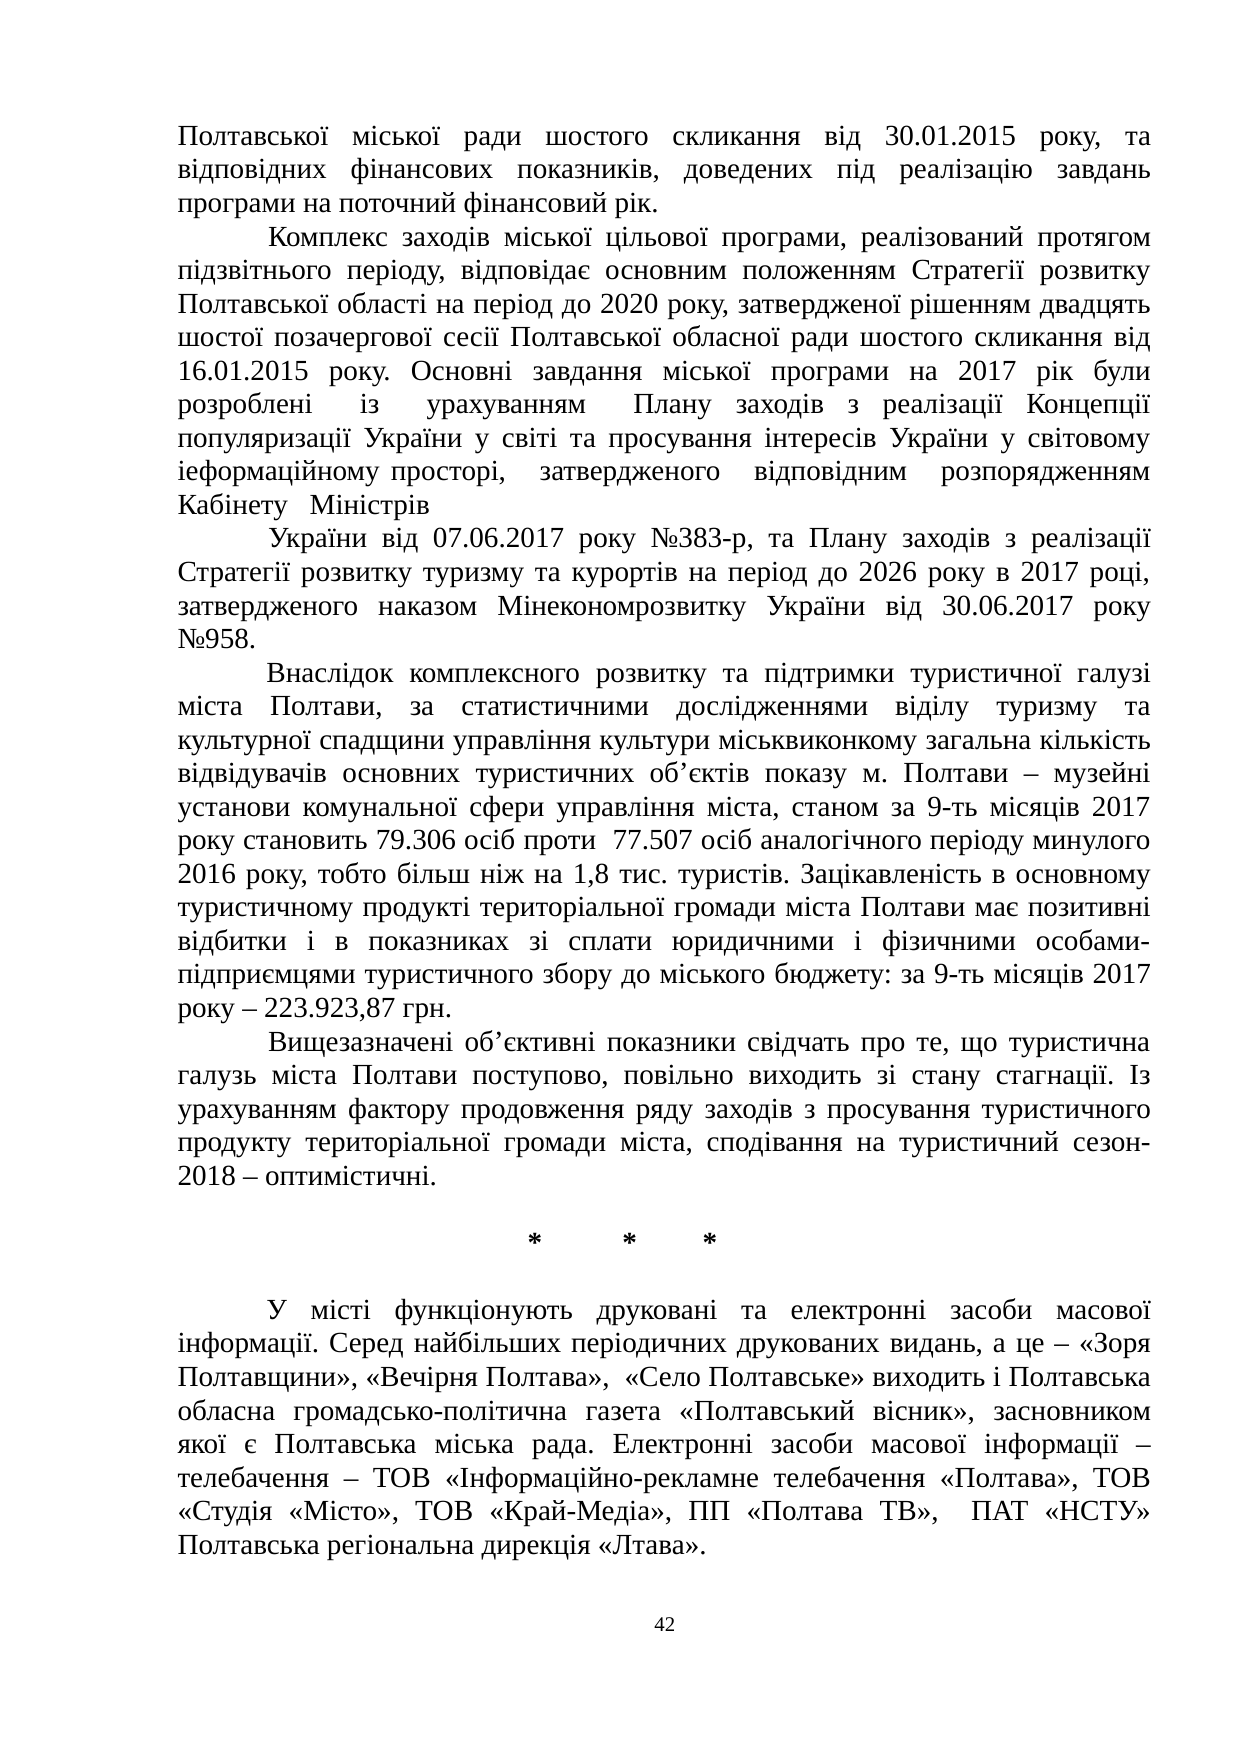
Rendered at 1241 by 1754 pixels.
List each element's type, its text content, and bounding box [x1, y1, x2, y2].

text Вищезазначені об’єктивні показники свідчать про те, що туристична галузь міста Полтави поступово, повільно виходить зі стану стагнації. Із урахуванням фактору продовження ряду заходів з просування туристичного продукту територіальної громади міста, сподівання на туристичний сезон-2018 – оптимістичні. [177, 1024, 1152, 1191]
text Внаслідок комплексного розвитку та підтримки туристичної галузі міста Полтави, за статистичними дослідженнями віділу туризму та культурної спадщини управління культури міськвиконкому загальна кількість відвідувачів основних туристичних об’єктів показу м. Полтави – музейні установи комунальної сфери управління міста, станом за 9-ть місяців 2017 року становить 79.306 осіб проти 77.507 осіб аналогічного періоду минулого 2016 року, тобто більш ніж на 1,8 тис. туристів. Зацікавленість в основному туристичному продукті територіальної громади міста Полтави має позитивні відбитки і в показниках зі сплати юридичними і фізичними особами-підприємцями туристичного збору до міського бюджету: за 9-ть місяців 2017 року – 223.923,87 грн. [177, 655, 1152, 1024]
text * * * [177, 1225, 1152, 1258]
text Полтавської міської ради шостого скликання від 30.01.2015 року, та відповідних фінансових показників, доведених під реалізацію завдань програми на поточний фінансовий рік. [177, 118, 1152, 219]
text У місті функціонують друковані та електронні засоби масової інформації. Серед найбільших періодичних друкованих видань, а це – «Зоря Полтавщини», «Вечірня Полтава», «Село Полтавське» виходить і Полтавська обласна громадсько-політична газета «Полтавський вісник», засновником якої є Полтавська міська рада. Електронні засоби масової інформації – телебачення – ТОВ «Інформаційно-рекламне телебачення «Полтава», ТОВ «Студія «Місто», ТОВ «Край-Медіа», ПП «Полтава ТВ», ПАТ «НСТУ» Полтавська регіональна дирекція «Лтава». [177, 1292, 1152, 1560]
text України від 07.06.2017 року №383-р, та Плану заходів з реалізації Стратегії розвитку туризму та курортів на період до 2026 року в 2017 році, затвердженого наказом Мінекономрозвитку України від 30.06.2017 року №958. [177, 521, 1152, 655]
text Комплекс заходів міської цільової програми, реалізований протягом підзвітнього періоду, відповідає основним положенням Стратегії розвитку Полтавської області на період до 2020 року, затвердженої рішенням двадцять шостої позачергової сесії Полтавської обласної ради шостого скликання від 16.01.2015 року. Основні завдання міської програми на 2017 рік були розроблені із урахуванням Плану заходів з реалізації Концепції популяризації України у світі та просування інтересів України у світовому іеформаційному просторі, затвердженого відповідним розпорядженням Кабінету Міністрів [177, 219, 1152, 521]
